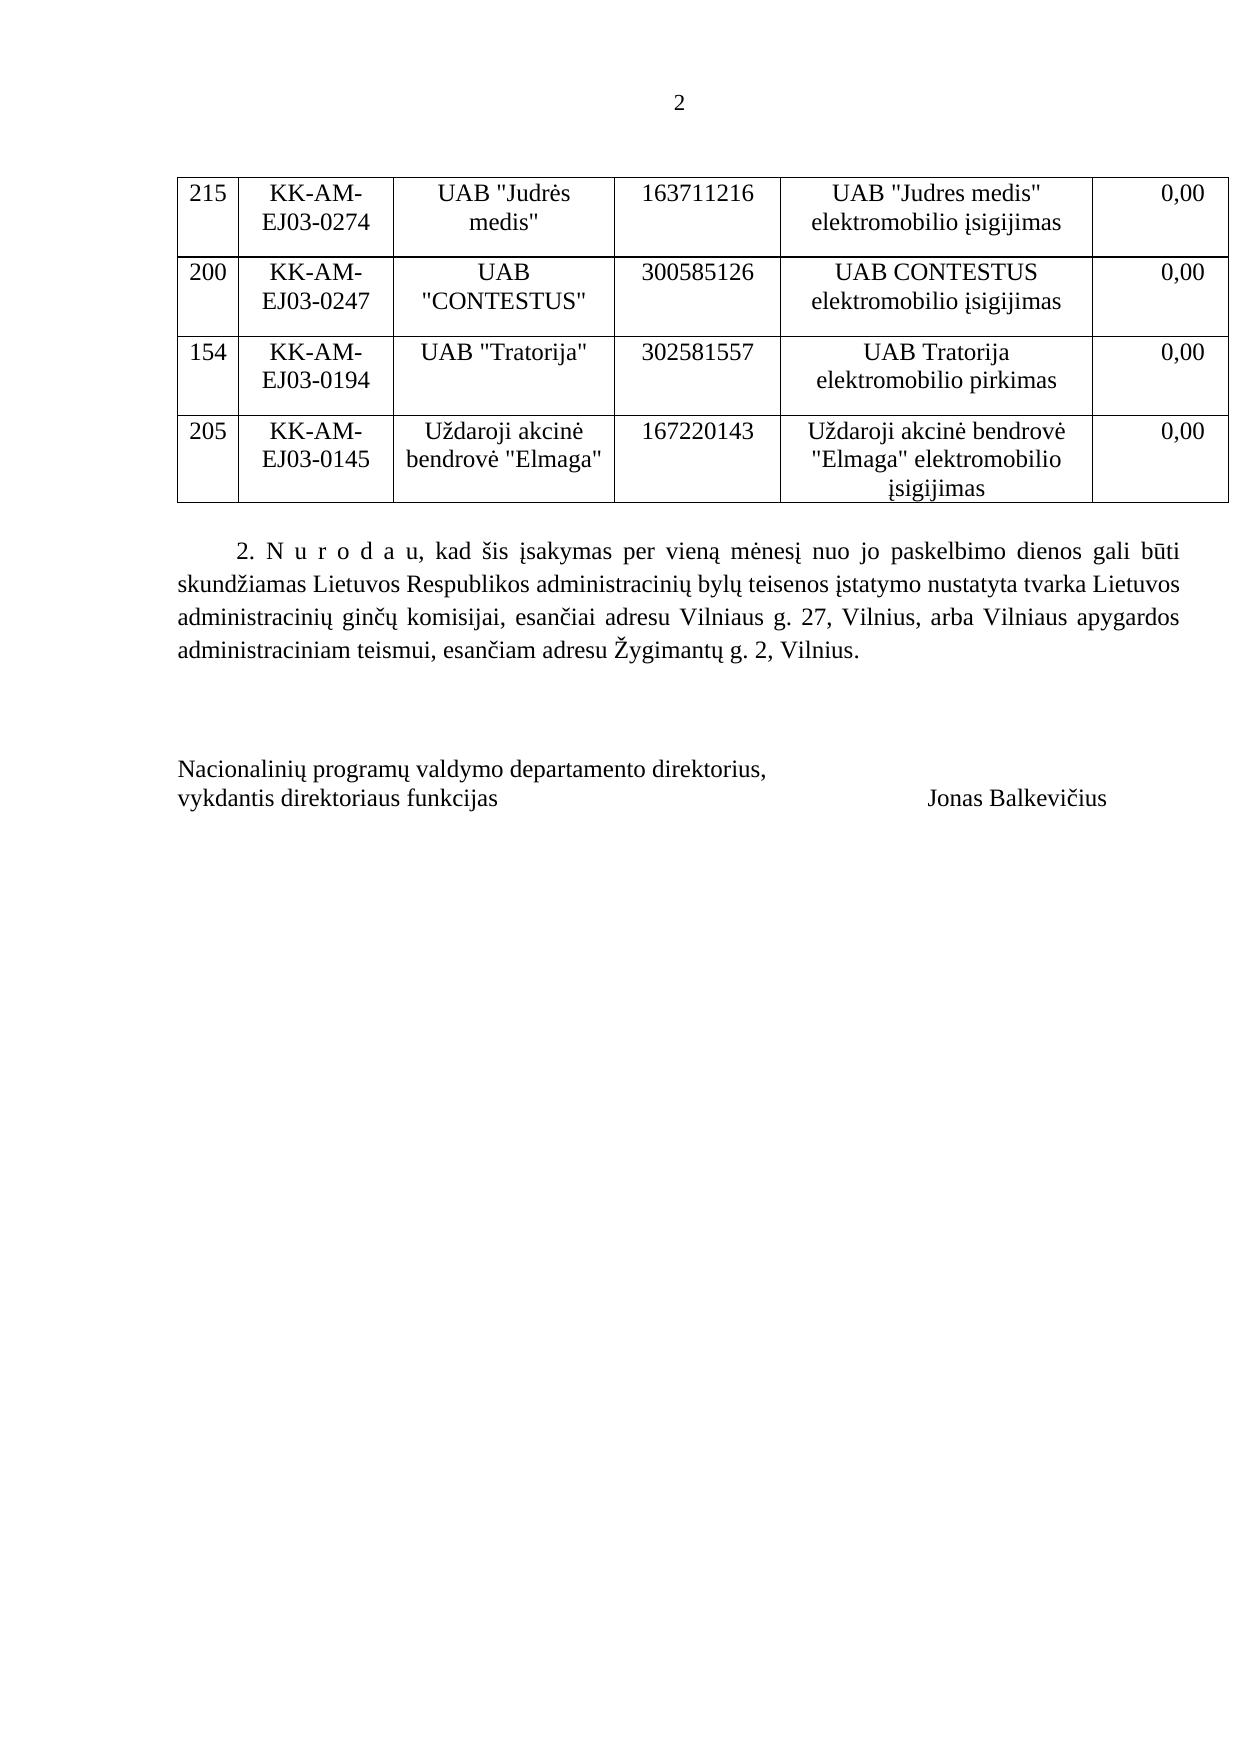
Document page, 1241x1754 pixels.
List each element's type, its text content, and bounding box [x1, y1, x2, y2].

table_cell KK-AM-EJ03-0247 [239, 258, 393, 336]
table_cell 0,00 [1093, 258, 1228, 336]
table_cell KK-AM-EJ03-0194 [239, 337, 393, 415]
text vykdantis direktoriaus funkcijas Jonas Balkevičius [177, 783, 1181, 812]
table_cell UAB "CONTESTUS" [394, 258, 614, 336]
table_cell 154 [178, 337, 238, 415]
table_cell KK-AM-EJ03-0274 [239, 178, 393, 256]
table_cell UAB "Judres medis" elektromobilio įsigijimas [781, 178, 1092, 256]
table_cell 0,00 [1093, 416, 1228, 502]
table_cell 205 [178, 416, 238, 502]
table_cell UAB CONTESTUS elektromobilio įsigijimas [781, 258, 1092, 336]
table_cell KK-AM-EJ03-0145 [239, 416, 393, 502]
table_cell 200 [178, 258, 238, 336]
table_cell 0,00 [1093, 337, 1228, 415]
table_cell 163711216 [615, 178, 780, 256]
table_cell Uždaroji akcinė bendrovė "Elmaga" elektromobilio įsigijimas [781, 416, 1092, 502]
table_cell 0,00 [1093, 178, 1228, 256]
table_cell Uždaroji akcinė bendrovė "Elmaga" [394, 416, 614, 502]
text Nacionalinių programų valdymo departamento direktorius, [177, 754, 1181, 783]
table_cell UAB "Tratorija" [394, 337, 614, 415]
table_cell 215 [178, 178, 238, 256]
table_cell 167220143 [615, 416, 780, 502]
text 2. N u r o d a u, kad šis įsakymas per vieną mėnesį nuo jo paskelbimo dienos gali būti skundžiamas Lietuvos Respublikos administracinių bylų teisenos įstatymo nustatyta tvarka Lietuvos administracinių ginčų komisijai, esančiai adresu Vilniaus g. 27, Vilnius, arba Vilniaus apygardos administraciniam teismui, esančiam adresu Žygimantų g. 2, Vilnius. [177, 536, 1181, 664]
table_cell 300585126 [615, 258, 780, 336]
table_cell 302581557 [615, 337, 780, 415]
table_cell UAB Tratorija elektromobilio pirkimas [781, 337, 1092, 415]
table_cell UAB "Judrės medis" [394, 178, 614, 256]
